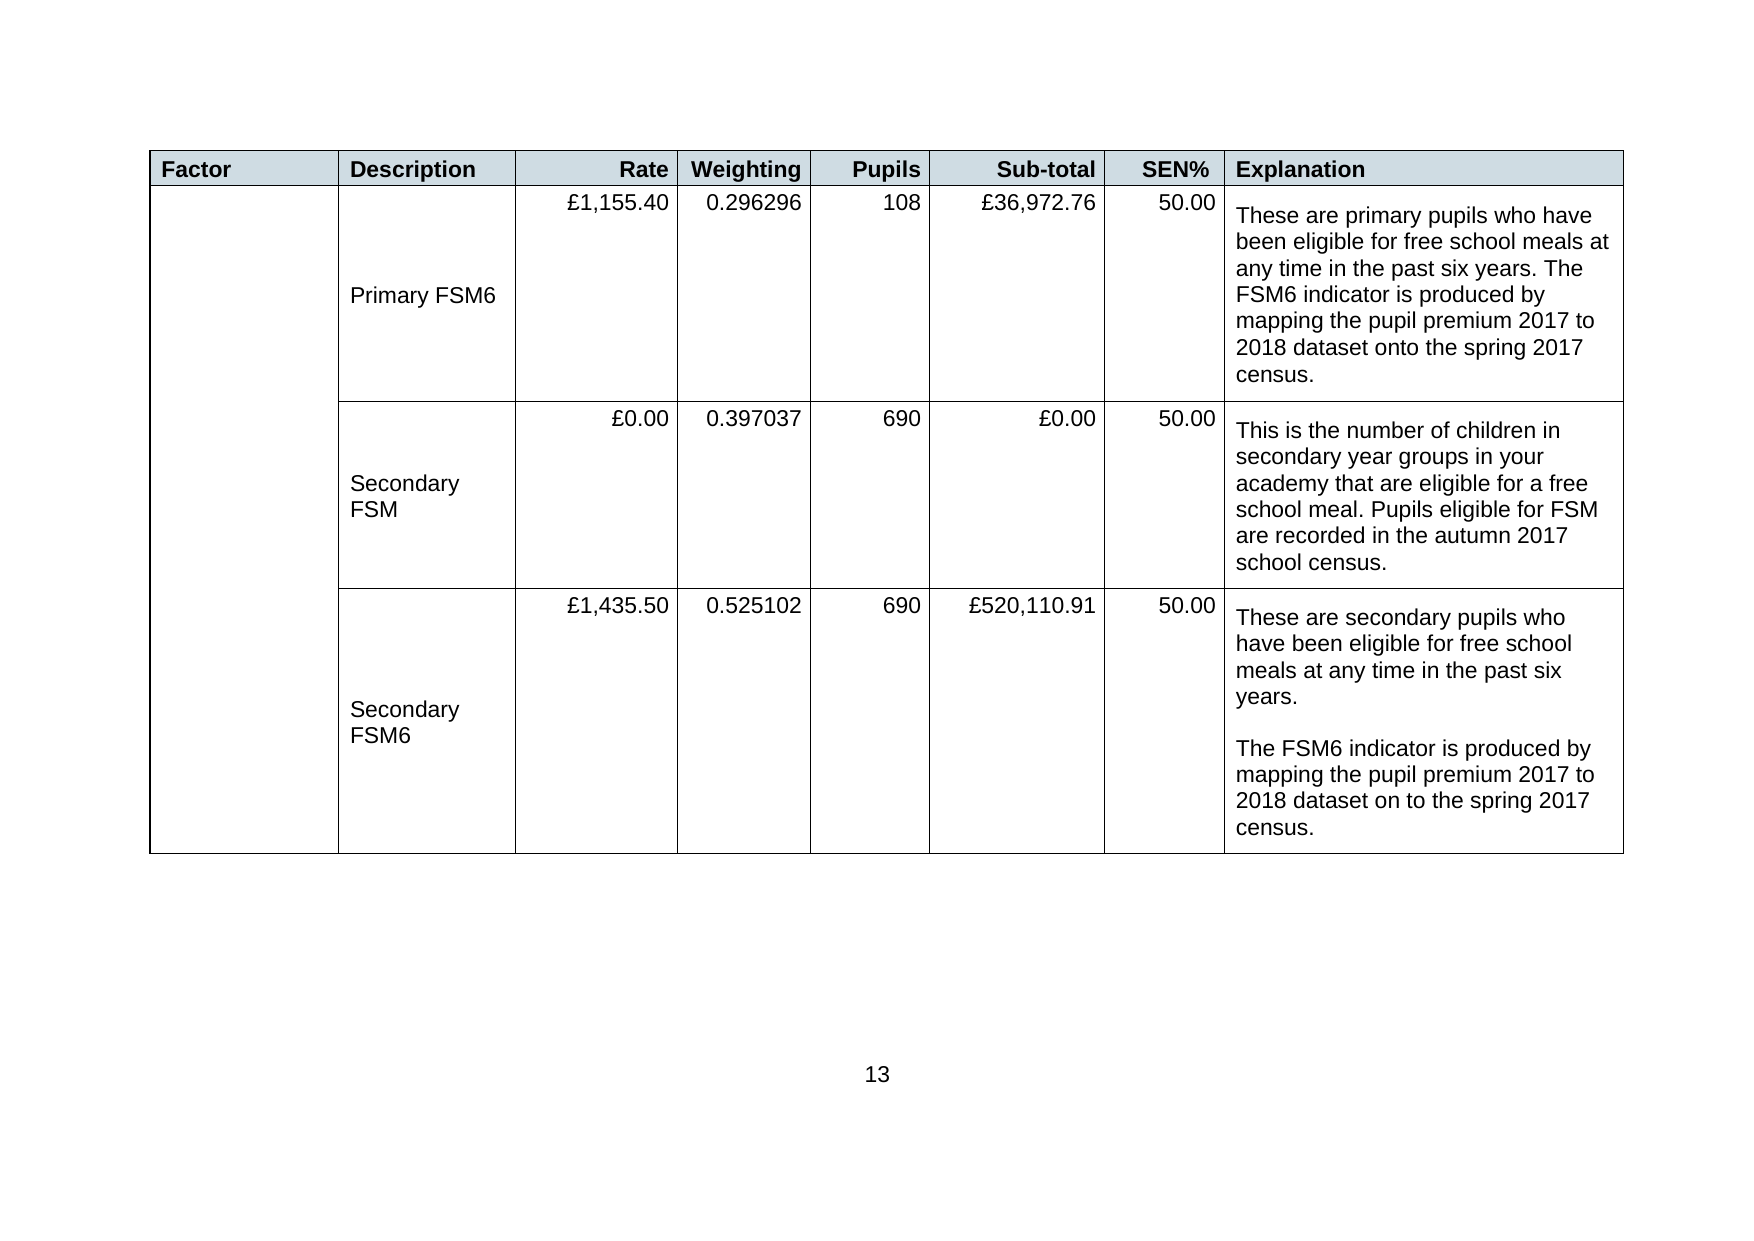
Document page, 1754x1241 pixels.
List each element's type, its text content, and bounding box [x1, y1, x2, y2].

table_cell £1,155.40 [516, 186, 677, 401]
table_cell 0.397037 [678, 402, 810, 588]
table_header Weighting [678, 151, 810, 185]
table_cell These are secondary pupils who have been eligible for free school meals at any time in the past six years. The FSM6 indicator is produced by mapping the pupil premium 2017 to 2018 dataset on to the spring 2017 census. [1225, 589, 1623, 852]
table_cell 50.00 [1105, 589, 1224, 852]
table_header Rate [516, 151, 677, 185]
table_cell 0.525102 [678, 589, 810, 852]
table_cell Secondary FSM6 [339, 589, 515, 852]
table_cell £0.00 [516, 402, 677, 588]
table_cell [151, 186, 338, 852]
table_cell £1,435.50 [516, 589, 677, 852]
table_header SEN% [1105, 151, 1224, 185]
table_cell 50.00 [1105, 402, 1224, 588]
table_cell Secondary FSM [339, 402, 515, 588]
table_header Description [339, 151, 515, 185]
table_cell Primary FSM6 [339, 186, 515, 401]
table_cell 690 [811, 402, 929, 588]
table_cell £36,972.76 [930, 186, 1104, 401]
table_cell 50.00 [1105, 186, 1224, 401]
table_cell These are primary pupils who have been eligible for free school meals at any time in the past six years. The FSM6 indicator is produced by mapping the pupil premium 2017 to 2018 dataset onto the spring 2017 census. [1225, 186, 1623, 401]
table_cell £520,110.91 [930, 589, 1104, 852]
table_cell 690 [811, 589, 929, 852]
table_header Factor [151, 151, 338, 185]
table_header Explanation [1225, 151, 1623, 185]
table_header Sub-total [930, 151, 1104, 185]
table_cell 0.296296 [678, 186, 810, 401]
table_cell £0.00 [930, 402, 1104, 588]
table_header Pupils [811, 151, 929, 185]
table_cell 108 [811, 186, 929, 401]
table_cell This is the number of children in secondary year groups in your academy that are eligible for a free school meal. Pupils eligible for FSM are recorded in the autumn 2017 school census. [1225, 402, 1623, 588]
